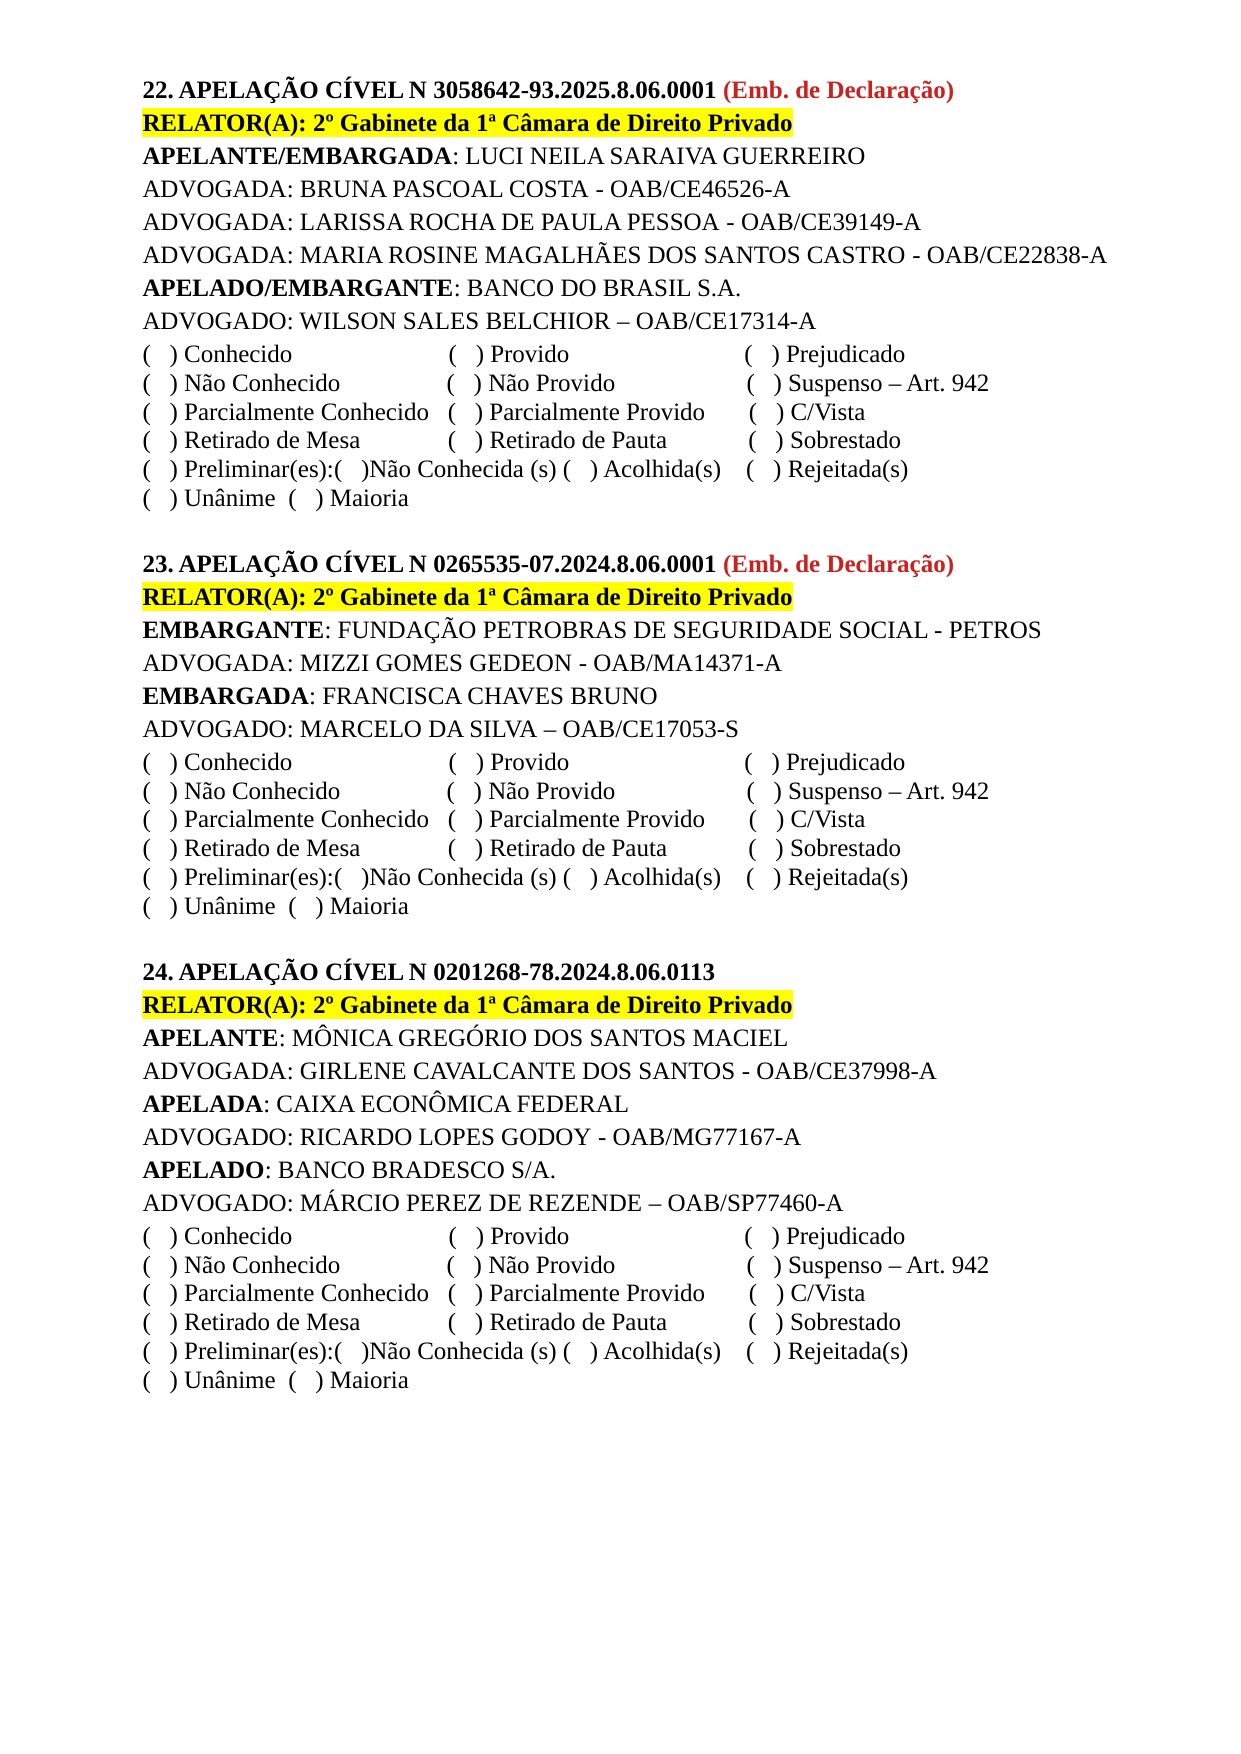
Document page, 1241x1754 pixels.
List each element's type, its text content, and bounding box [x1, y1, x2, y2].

text ( ) Não Conhecido ( ) Não Provido ( ) Suspenso – Art. 942 [142, 776, 1158, 804]
text ( ) Preliminar(es):( )Não Conhecida (s) ( ) Acolhida(s) ( ) Rejeitada(s) [142, 862, 1158, 891]
text ( ) Não Conhecido ( ) Não Provido ( ) Suspenso – Art. 942 [142, 1250, 1158, 1278]
text ( ) Parcialmente Conhecido ( ) Parcialmente Provido ( ) C/Vista [142, 1278, 1158, 1307]
text ( ) Não Conhecido ( ) Não Provido ( ) Suspenso – Art. 942 [142, 368, 1158, 397]
text ( ) Unânime ( ) Maioria 23. APELAÇÃO CÍVEL N 0265535-07.2024.8.06.0001 (Emb. de Declaração) RELATOR(A): 2º Gabinete da 1ª Câmara de Direito Privado EMBARGANTE: FUNDAÇÃO PETROBRAS DE SEGURIDADE SOCIAL - PETROS ADVOGADA: MIZZI GOMES GEDEON - OAB/MA14371-A EMBARGADA: FRANCISCA CHAVES BRUNO ADVOGADO: MARCELO DA SILVA – OAB/CE17053-S [142, 483, 1188, 743]
text ( ) Conhecido ( ) Provido ( ) Prejudicado [142, 747, 1141, 776]
text ( ) Retirado de Mesa ( ) Retirado de Pauta ( ) Sobrestado [142, 833, 1158, 862]
text ( ) Unânime ( ) Maioria 24. APELAÇÃO CÍVEL N 0201268-78.2024.8.06.0113 RELATOR(A): 2º Gabinete da 1ª Câmara de Direito Privado APELANTE: MÔNICA GREGÓRIO DOS SANTOS MACIEL ADVOGADA: GIRLENE CAVALCANTE DOS SANTOS - OAB/CE37998-A APELADA: CAIXA ECONÔMICA FEDERAL ADVOGADO: RICARDO LOPES GODOY - OAB/MG77167-A APELADO: BANCO BRADESCO S/A. ADVOGADO: MÁRCIO PEREZ DE REZENDE – OAB/SP77460-A [142, 891, 1188, 1217]
text ( ) Preliminar(es):( )Não Conhecida (s) ( ) Acolhida(s) ( ) Rejeitada(s) [142, 454, 1158, 483]
text ( ) Conhecido ( ) Provido ( ) Prejudicado [142, 1221, 1141, 1250]
text ( ) Parcialmente Conhecido ( ) Parcialmente Provido ( ) C/Vista [142, 804, 1158, 833]
text ( ) Preliminar(es):( )Não Conhecida (s) ( ) Acolhida(s) ( ) Rejeitada(s) [142, 1336, 1158, 1365]
text 22. APELAÇÃO CÍVEL N 3058642-93.2025.8.06.0001 (Emb. de Declaração) RELATOR(A): 2º Gabinete da 1ª Câmara de Direito Privado APELANTE/EMBARGADA: LUCI NEILA SARAIVA GUERREIRO ADVOGADA: BRUNA PASCOAL COSTA - OAB/CE46526-A ADVOGADA: LARISSA ROCHA DE PAULA PESSOA - OAB/CE39149-A ADVOGADA: MARIA ROSINE MAGALHÃES DOS SANTOS CASTRO - OAB/CE22838-A APELADO/EMBARGANTE: BANCO DO BRASIL S.A. ADVOGADO: WILSON SALES BELCHIOR – OAB/CE17314-A [142, 75, 1188, 335]
text ( ) Parcialmente Conhecido ( ) Parcialmente Provido ( ) C/Vista [142, 397, 1158, 425]
text ( ) Unânime ( ) Maioria [142, 1365, 1188, 1459]
text ( ) Retirado de Mesa ( ) Retirado de Pauta ( ) Sobrestado [142, 1307, 1158, 1336]
text ( ) Conhecido ( ) Provido ( ) Prejudicado [142, 339, 1141, 368]
text ( ) Retirado de Mesa ( ) Retirado de Pauta ( ) Sobrestado [142, 425, 1158, 454]
